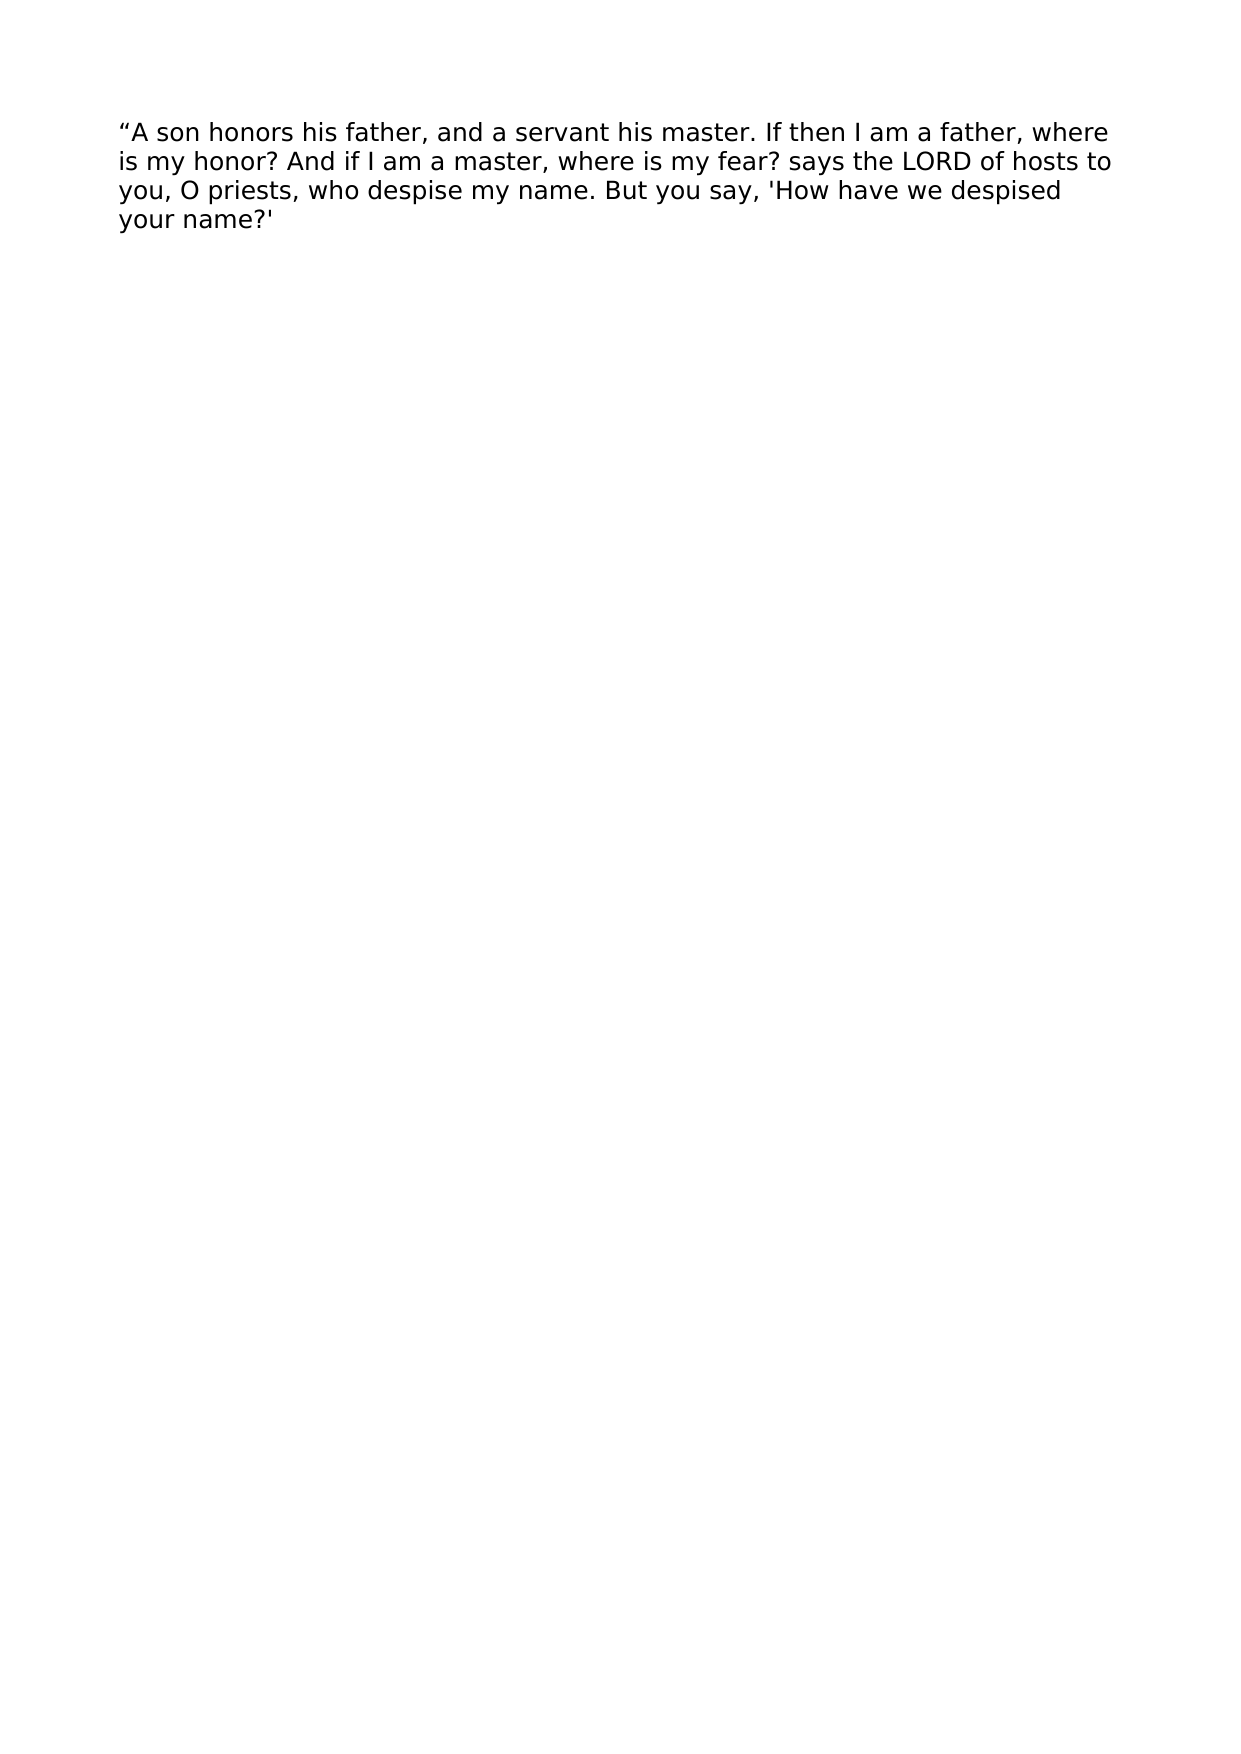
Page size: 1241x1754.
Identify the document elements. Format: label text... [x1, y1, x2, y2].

text “A son honors his father, and a servant his master. If then I am a father, where is my honor? And if I am a master, where is my fear? says the LORD of hosts to you, O priests, who despise my name. But you say, 'How have we despised your name?' [118, 118, 1122, 235]
